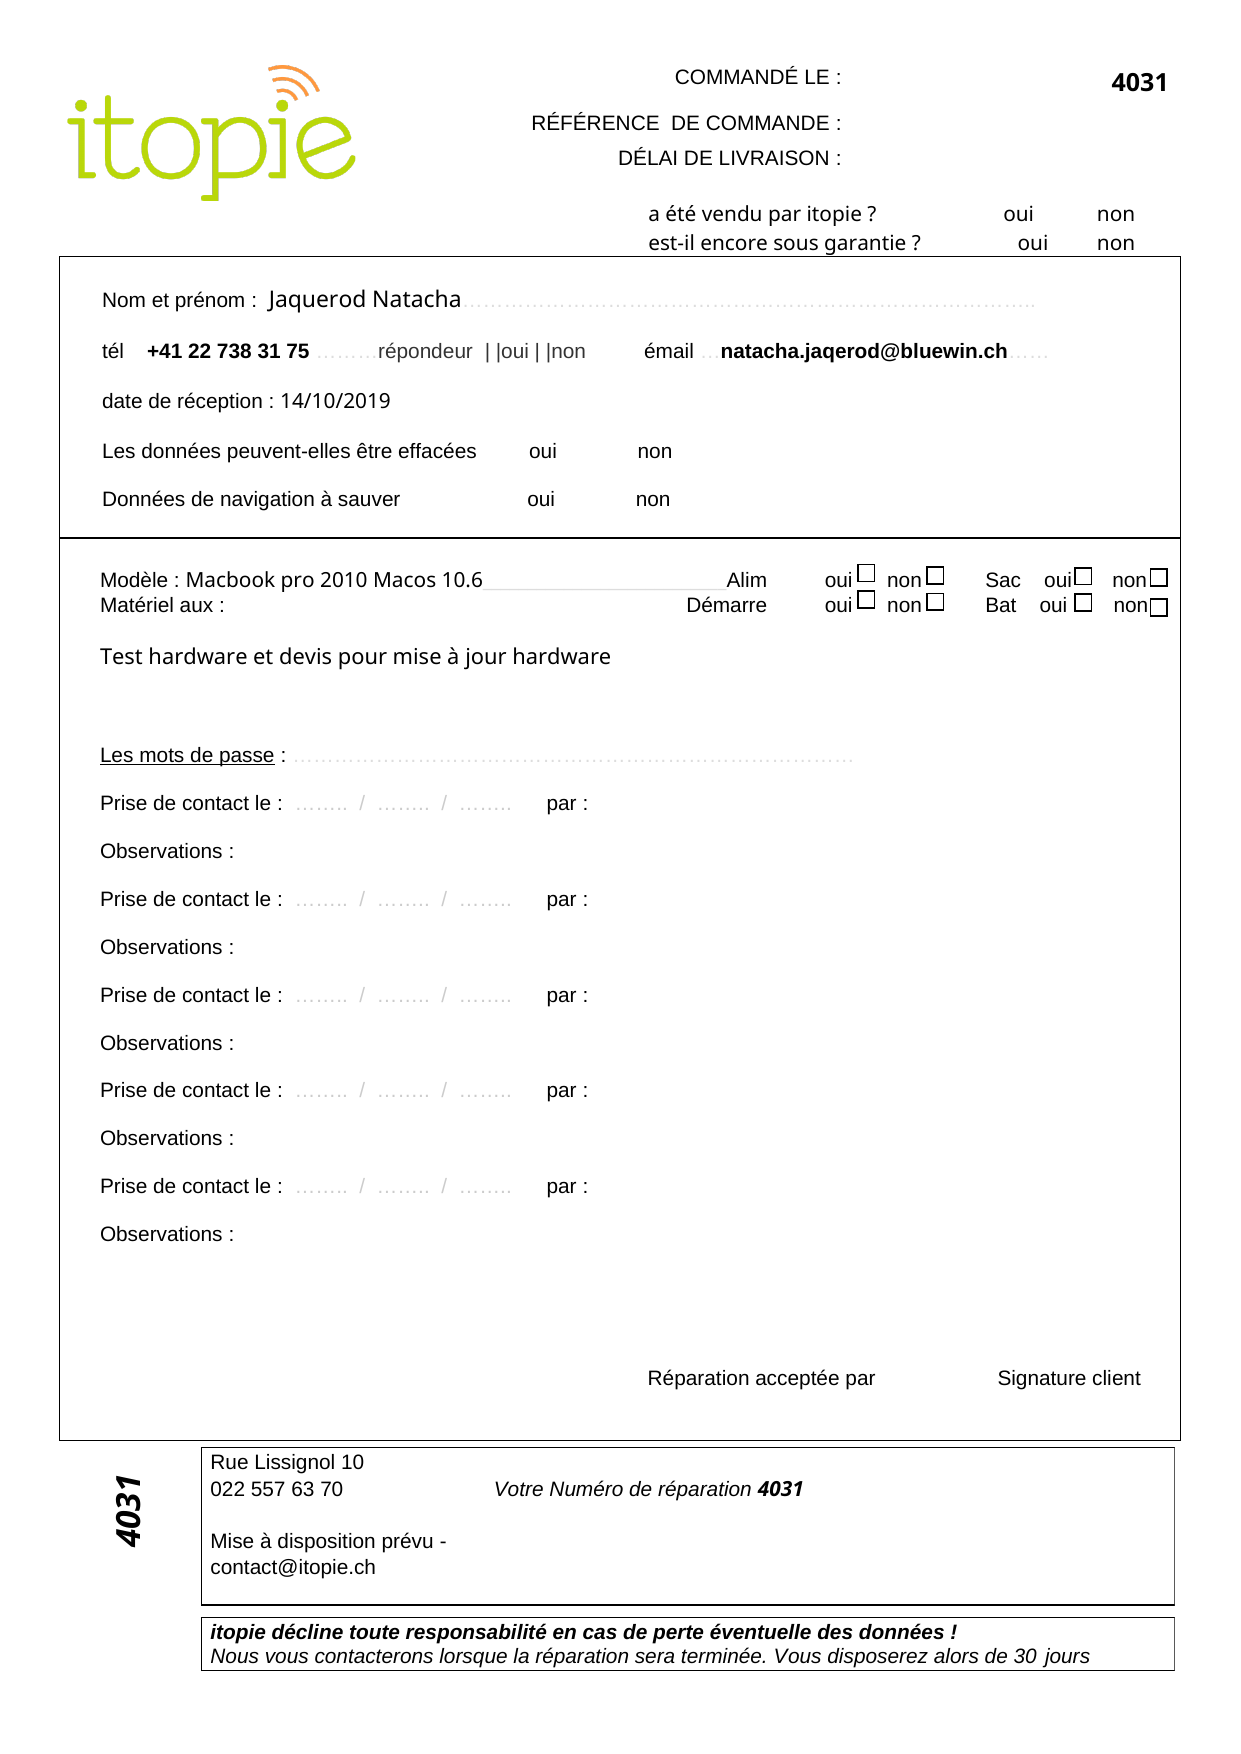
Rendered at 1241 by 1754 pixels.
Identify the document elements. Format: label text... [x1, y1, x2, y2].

text Modèle : Macbook pro 2010 Macos 10.6 Alim oui non Sac oui non [948, 562, 1180, 590]
text Observations : [60, 931, 1180, 958]
text Réparation acceptée par Signature client [60, 1363, 1180, 1390]
text Données de navigation à sauver oui non [60, 484, 1180, 511]
table_header COMMANDÉ LE : [490, 59, 847, 104]
text Les données peuvent-elles être effacées oui non [60, 436, 1180, 463]
text Nom et prénom : Jaquerod Natacha……………………………………………………………………….. [60, 280, 1180, 314]
text Prise de contact le : …….. / …….. / …….. par : [60, 979, 1180, 1006]
text Test hardware et devis pour mise à jour hardware [60, 638, 1180, 671]
table_header 4031 [59, 1441, 195, 1677]
text Prise de contact le : …….. / …….. / …….. par : [60, 788, 1180, 815]
text Les mots de passe : ……………………………………………………………………… [60, 740, 1180, 767]
table_cell [847, 140, 1180, 175]
text Prise de contact le : …….. / …….. / …….. par : [60, 1075, 1180, 1102]
text Observations : [60, 1219, 1180, 1246]
table_cell DÉLAI DE LIVRAISON : [490, 140, 847, 175]
table_cell RÉFÉRENCE DE COMMANDE : [490, 105, 847, 140]
text Modèle : Macbook pro 2010 Macos 10.6 Alim oui non Sac oui non [879, 562, 925, 590]
text Prise de contact le : …….. / …….. / …….. par : [60, 1171, 1180, 1198]
text Observations : [60, 1123, 1180, 1150]
picture [67, 65, 356, 201]
text Observations : [60, 836, 1180, 863]
table_header Rue Lissignol 10 022 557 63 70 Votre Numéro de réparation 4031 Mise à disposition prévu - contact@itopie.ch [195, 1441, 1180, 1611]
text Observations : [60, 1027, 1180, 1054]
text Matériel aux : Démarre oui non Bat oui non [60, 590, 1180, 617]
text est-il encore sous garantie ? oui non [59, 228, 1181, 256]
text a été vendu par itopie ? oui non [59, 199, 1181, 228]
text Prise de contact le : …….. / …….. / …….. par : [60, 883, 1180, 911]
table_header 4031 [847, 59, 1180, 104]
text date de réception : 14/10/2019 [60, 383, 1180, 415]
text Modèle : Macbook pro 2010 Macos 10.6 Alim oui non Sac oui non [60, 562, 856, 590]
text tél +41 22 738 31 75 ………répondeur | |oui | |non émail …natacha.jaqerod@bluewin.ch…… [60, 335, 1180, 362]
table_cell [847, 105, 1180, 140]
table_cell itopie décline toute responsabilité en cas de perte éventuelle des données ! Nous vous contacterons lorsque la réparation sera terminée. Vous disposerez alors de 30 jours [195, 1611, 1180, 1677]
